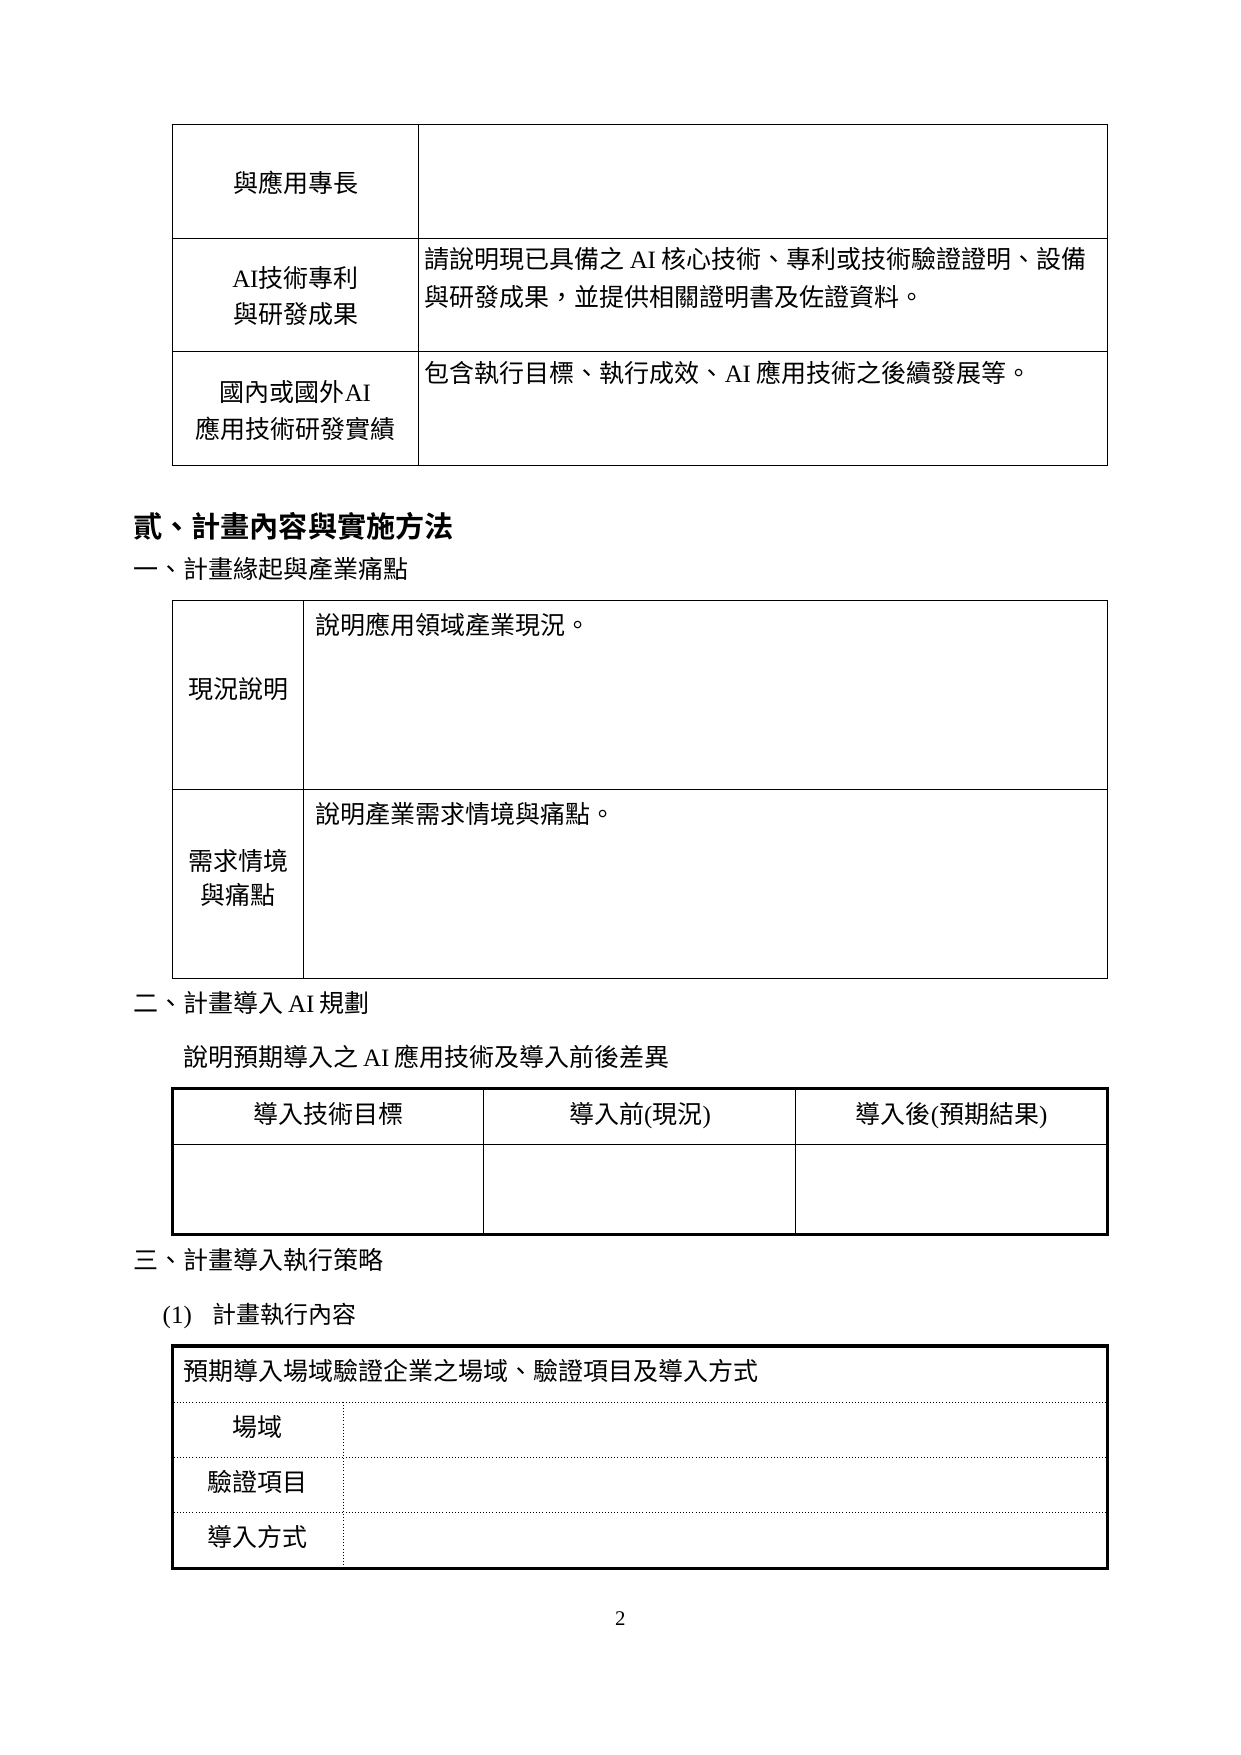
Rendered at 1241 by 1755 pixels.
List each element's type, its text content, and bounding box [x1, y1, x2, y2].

table_cell [174, 1145, 483, 1233]
table_cell 包含執行目標、執行成效、AI應用技術之後續發展等。 [419, 352, 1107, 465]
table_header 導入技術目標 [174, 1090, 483, 1144]
table_cell 導入方式 [174, 1512, 343, 1567]
list 計畫執行內容 [162, 1290, 1107, 1332]
subtitle 三、計畫導入執行策略 [133, 1236, 1107, 1278]
table_header 現況說明 [173, 601, 303, 789]
table_cell 驗證項目 [174, 1457, 343, 1512]
text 說明預期導入之AI應用技術及導入前後差異 [183, 1033, 1107, 1074]
table_cell [343, 1402, 1106, 1457]
table_cell 需求情境 與痛點 [173, 790, 303, 978]
table_cell [419, 125, 1107, 238]
table_cell 國內或國外AI 應用技術研發實績 [173, 352, 418, 465]
table_cell [343, 1457, 1106, 1512]
subtitle 二、計畫導入AI規劃 [133, 979, 1107, 1020]
table_cell 請說明現已具備之AI核心技術、專利或技術驗證證明、設備與研發成果，並提供相關證明書及佐證資料。 [419, 239, 1107, 351]
table_header 導入前(現況) [484, 1090, 795, 1144]
table_cell [796, 1145, 1106, 1233]
table_header 說明應用領域產業現況。 [304, 601, 1107, 789]
table_header 預期導入場域驗證企業之場域、驗證項目及導入方式 [174, 1348, 1106, 1402]
table_header 導入後(預期結果) [796, 1090, 1106, 1144]
subtitle 一、計畫緣起與產業痛點 [133, 546, 1107, 587]
table_cell [343, 1512, 1106, 1567]
table_cell 與應用專長 [173, 125, 418, 238]
table_cell AI技術專利 與研發成果 [173, 239, 418, 351]
text 貳、計畫內容與實施方法 [133, 503, 1107, 546]
table_cell [484, 1145, 795, 1233]
table_cell 說明產業需求情境與痛點。 [304, 790, 1107, 978]
table_cell 場域 [174, 1402, 343, 1457]
